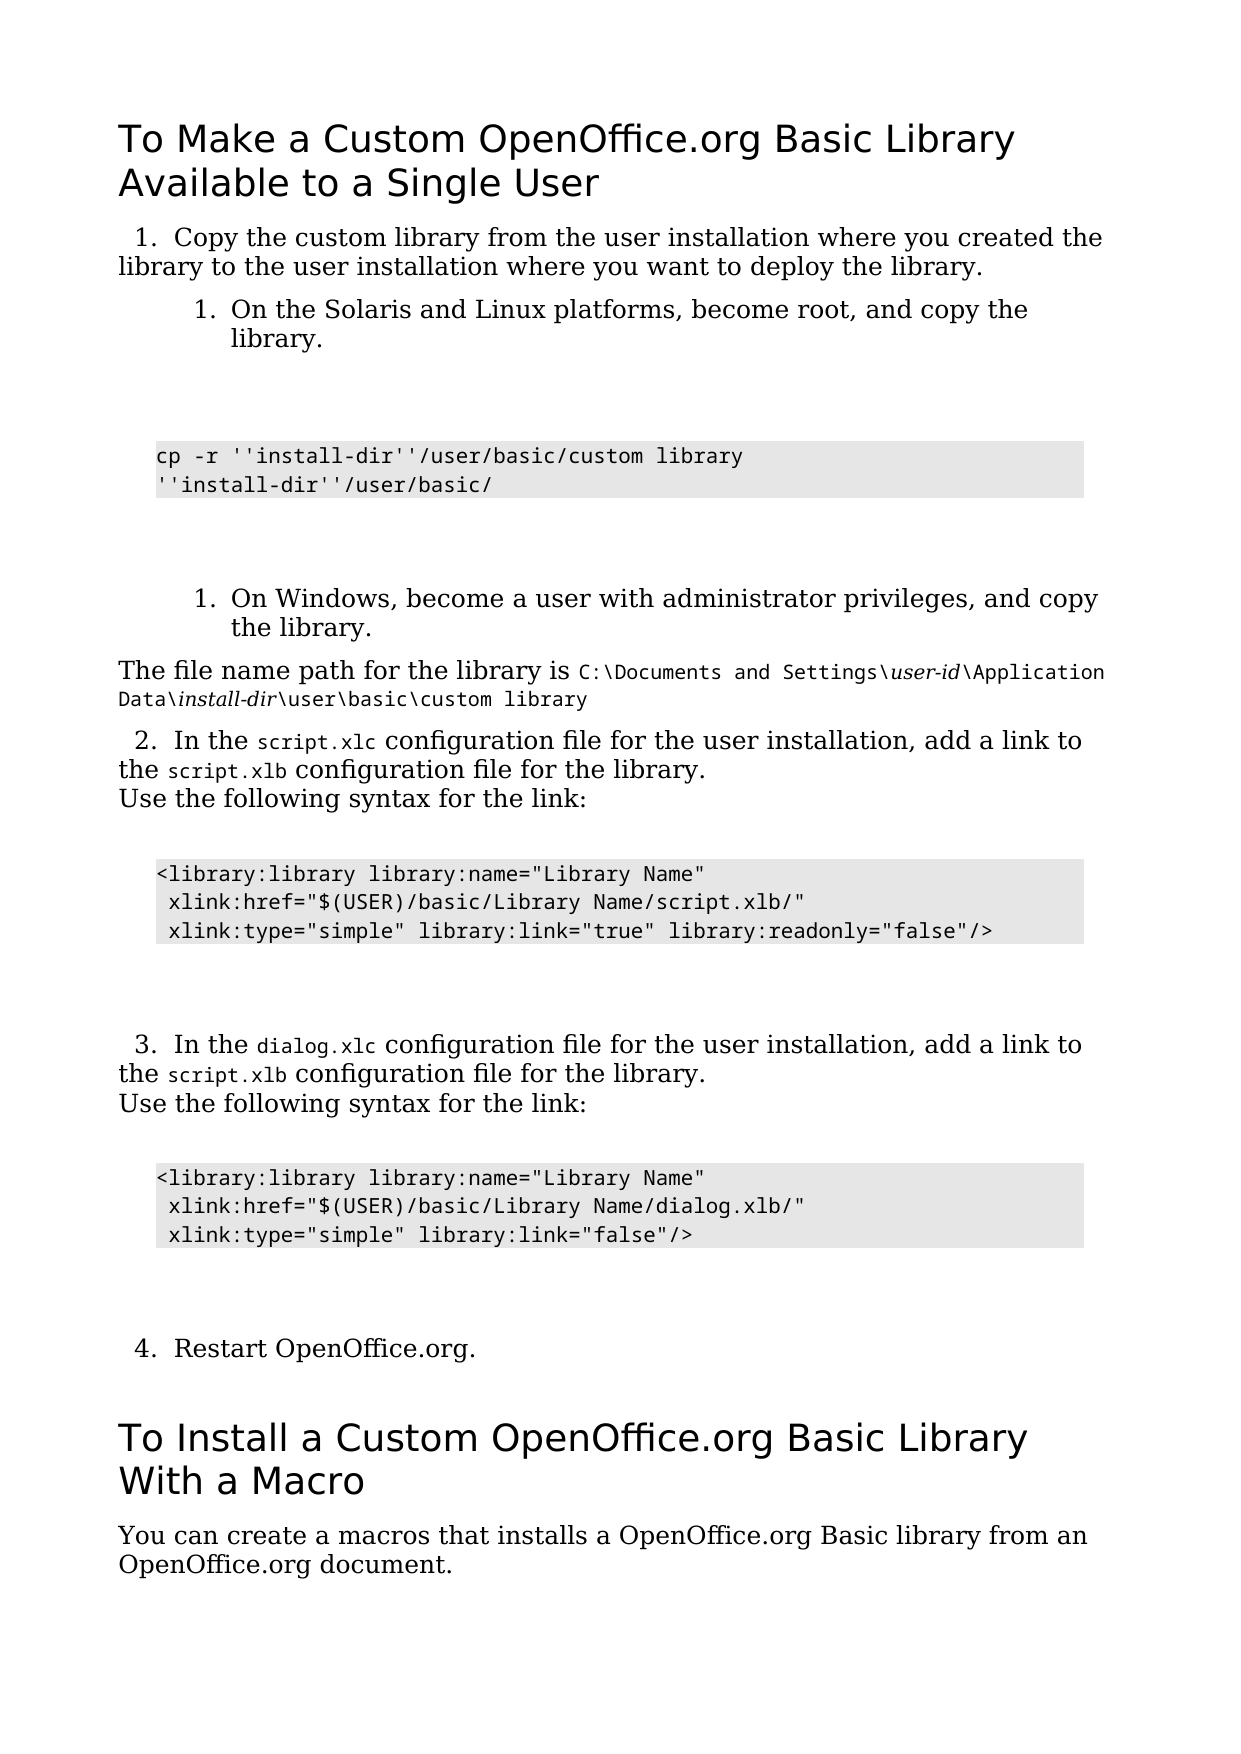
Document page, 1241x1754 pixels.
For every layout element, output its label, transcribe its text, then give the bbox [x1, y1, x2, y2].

list <library:library library:name="Library Name" xlink:href="$(USER)/basic/Library Name/dialog.xlb/" xlink:type="simple" library:link="false"/> [156, 1163, 1084, 1248]
list The file name path for the library is C:\Documents and Settings\user-id\Application Data\install-dir\user\basic\custom library [118, 656, 1122, 713]
list In the dialog.xlc configuration file for the user installation, add a link to the script.xlb configuration file for the library. Use the following syntax for the link: [118, 1030, 1122, 1118]
text You can create a macros that installs a OpenOffice.org Basic library from an OpenOffice.org document. [118, 1521, 1122, 1580]
subtitle To Install a Custom OpenOffice.org Basic Library With a Macro [118, 1416, 1122, 1503]
list cp -r ''install-dir''/user/basic/custom library ''install-dir''/user/basic/ [156, 441, 1084, 498]
list <library:library library:name="Library Name" xlink:href="$(USER)/basic/Library Name/script.xlb/" xlink:type="simple" library:link="true" library:readonly="false"/> [156, 859, 1084, 944]
list In the script.xlc configuration file for the user installation, add a link to the script.xlb configuration file for the library. Use the following syntax for the link: [118, 726, 1122, 814]
list Copy the custom library from the user installation where you created the library to the user installation where you want to deploy the library. [118, 223, 1122, 282]
list Restart OpenOffice.org. [118, 1334, 1122, 1364]
list On the Solaris and Linux platforms, become root, and copy the library. [193, 295, 1122, 354]
subtitle To Make a Custom OpenOffice.org Basic Library Available to a Single User [118, 118, 1122, 205]
list On Windows, become a user with administrator privileges, and copy the library. [193, 584, 1122, 643]
